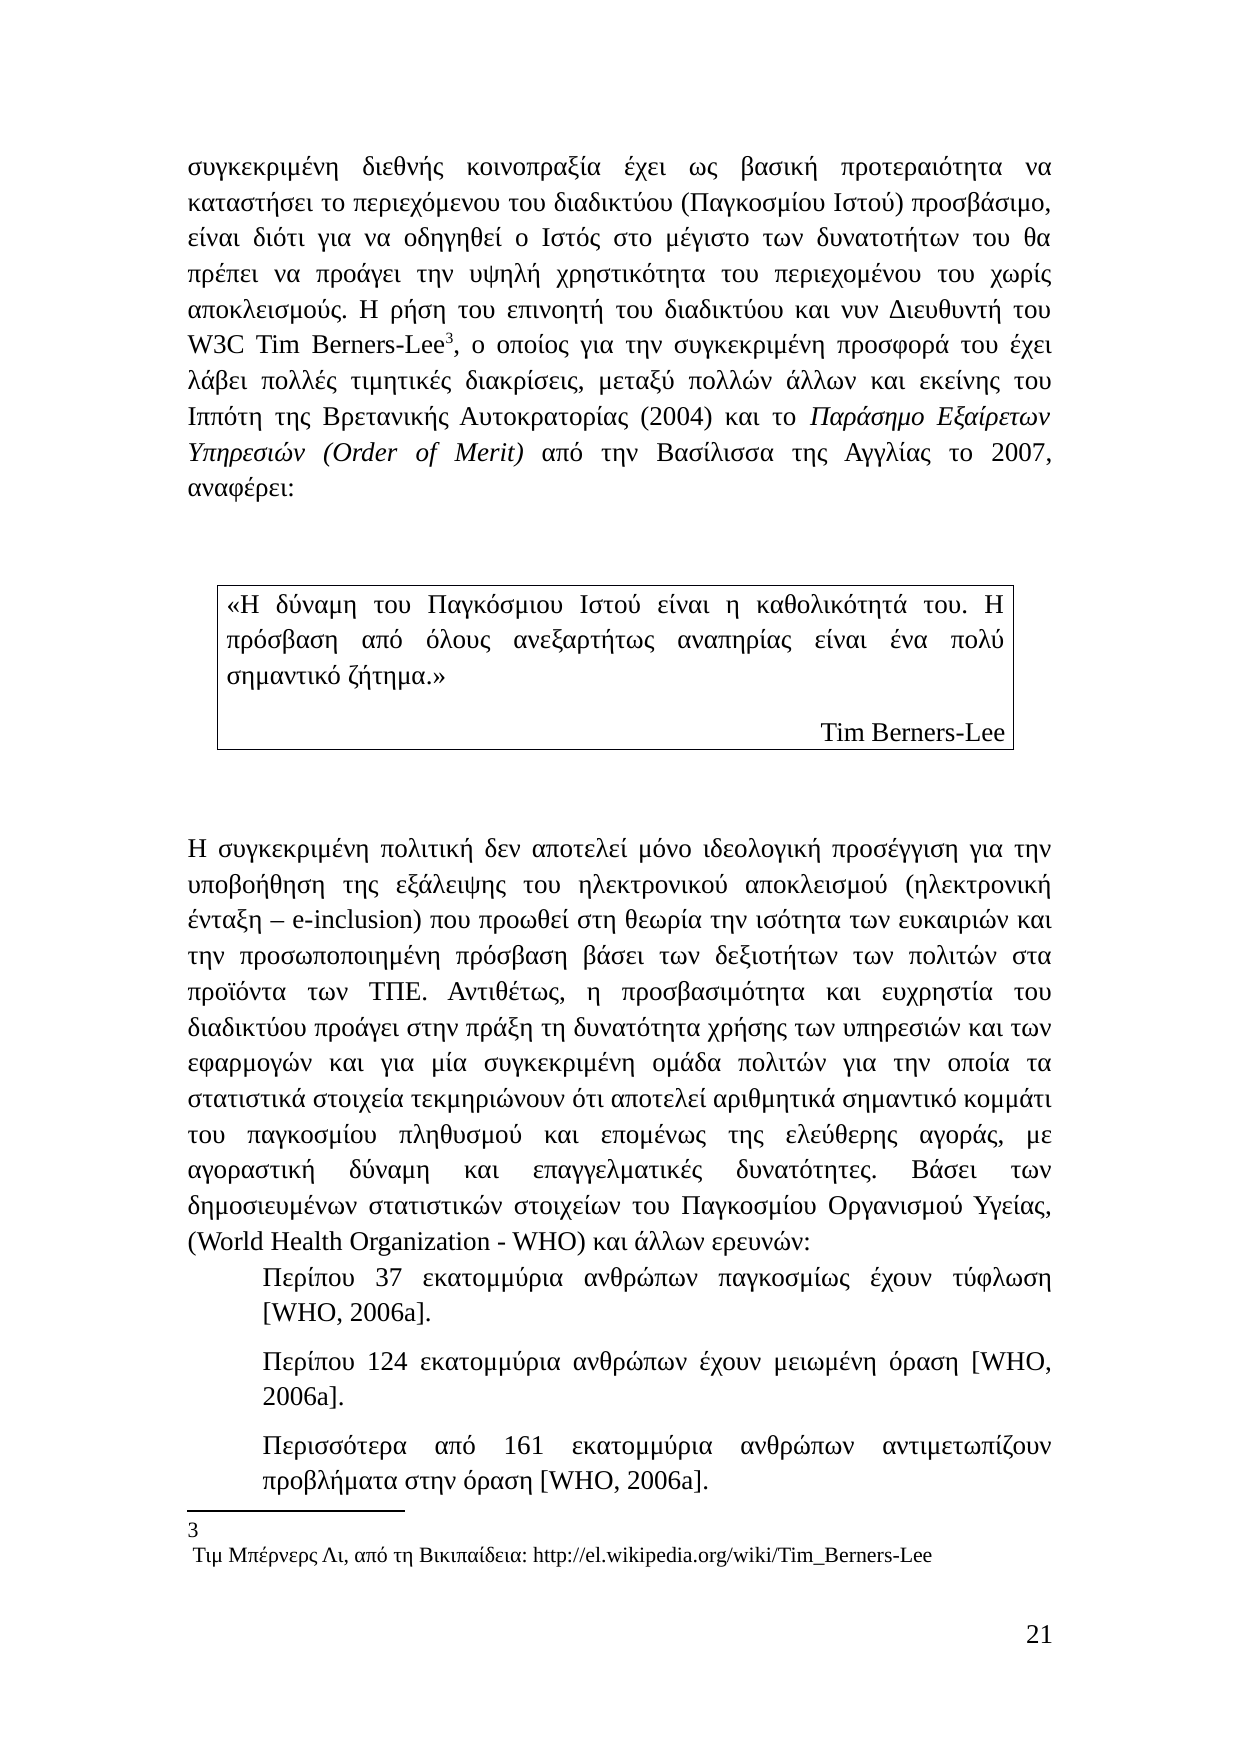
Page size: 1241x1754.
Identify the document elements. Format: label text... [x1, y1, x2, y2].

text «Η δύναμη του Παγκόσμιου Ιστού είναι η καθολικότητά του. Η πρόσβαση από όλους ανεξαρτήτως αναπηρίας είναι ένα πολύ σημαντικό ζήτημα.» [218, 586, 1013, 690]
text Περισσότερα από 161 εκατομμύρια ανθρώπων αντιμετωπίζουν προβλήματα στην όραση [WHO, 2006a]. [262, 1429, 1053, 1496]
text Τιμ Μπέρνερς Λι, από τη Βικιπαίδεια: http://el.wikipedia.org/wiki/Tim_Berners-Lee [187, 1517, 1053, 1567]
text Περίπου 124 εκατομμύρια ανθρώπων έχουν μειωμένη όραση [WHO, 2006a]. [262, 1345, 1053, 1412]
text Περίπου 37 εκατομμύρια ανθρώπων παγκοσμίως έχουν τύφλωση [WHO, 2006a]. [262, 1261, 1053, 1328]
text Η συγκεκριμένη πολιτική δεν αποτελεί μόνο ιδεολογική προσέγγιση για την υποβοήθηση της εξάλειψης του ηλεκτρονικού αποκλεισμού (ηλεκτρονική ένταξη – e-inclusion) που προωθεί στη θεωρία την ισότητα των ευκαιριών και την προσωποποιημένη πρόσβαση βάσει των δεξιοτήτων των πολιτών στα προϊόντα των ΤΠΕ. Αντιθέτως, η προσβασιμότητα και ευχρηστία του διαδικτύου προάγει στην πράξη τη δυνατότητα χρήσης των υπηρεσιών και των εφαρμογών και για μία συγκεκριμένη ομάδα πολιτών για την οποία τα στατιστικά στοιχεία τεκμηριώνουν ότι αποτελεί αριθμητικά σημαντικό κομμάτι του παγκοσμίου πληθυσμού και επομένως της ελεύθερης αγοράς, με αγοραστική δύναμη και επαγγελματικές δυνατότητες. Βάσει των δημοσιευμένων στατιστικών στοιχείων του Παγκοσμίου Οργανισμού Υγείας, (World Health Organization - WHO) και άλλων ερευνών: [187, 832, 1053, 1256]
text Tim Berners-Lee [218, 713, 1013, 749]
text συγκεκριμένη διεθνής κοινοπραξία έχει ως βασική προτεραιότητα να καταστήσει το περιεχόμενου του διαδικτύου (Παγκοσμίου Ιστού) προσβάσιμο, είναι διότι για να οδηγηθεί ο Ιστός στο μέγιστο των δυνατοτήτων του θα πρέπει να προάγει την υψηλή χρηστικότητα του περιεχομένου του χωρίς αποκλεισμούς. Η ρήση του επινοητή του διαδικτύου και νυν Διευθυντή του W3C Tim Berners-Lee, ο οποίος για την συγκεκριμένη προσφορά του έχει λάβει πολλές τιμητικές διακρίσεις, μεταξύ πολλών άλλων και εκείνης του Ιππότη της Βρετανικής Αυτοκρατορίας (2004) και το Παράσημο Εξαίρετων Υπηρεσιών (Order of Merit) από την Βασίλισσα της Αγγλίας το 2007, αναφέρει: [187, 150, 1053, 503]
